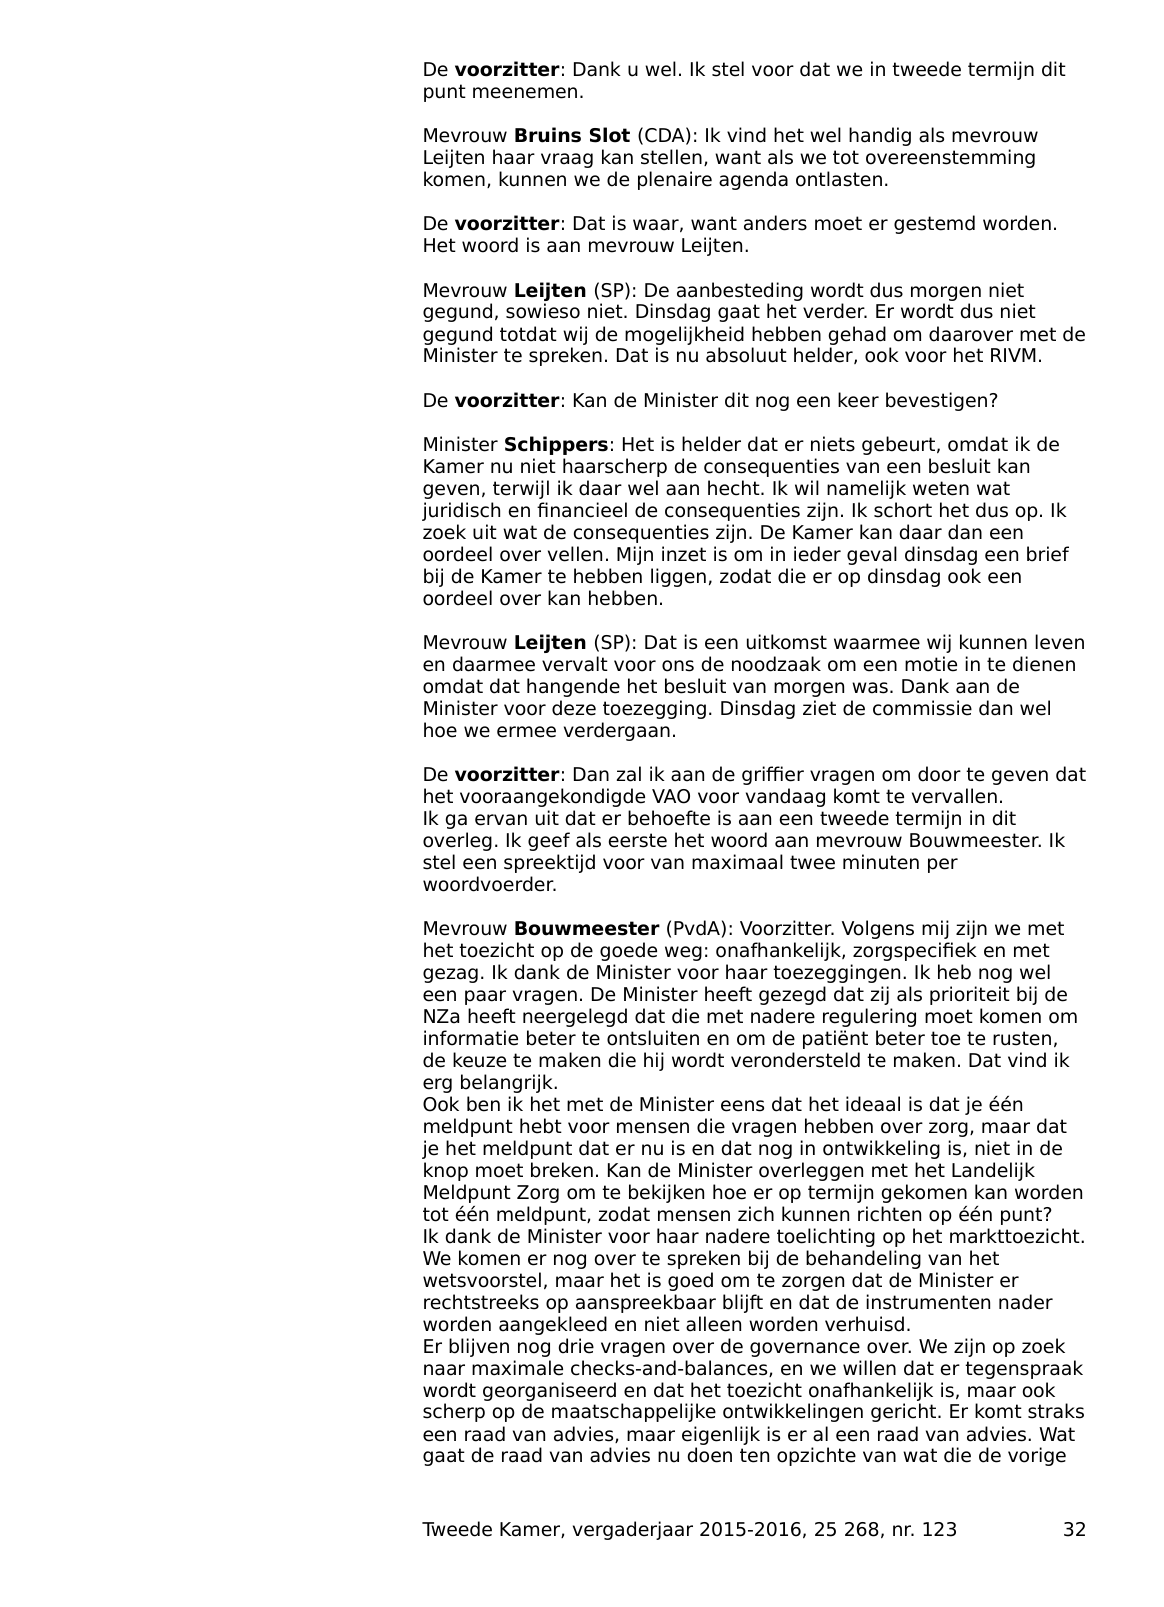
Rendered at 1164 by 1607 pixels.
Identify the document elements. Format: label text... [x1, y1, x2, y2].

text Ook ben ik het met de Minister eens dat het ideaal is dat je één meldpunt hebt voor mensen die vragen hebben over zorg, maar dat je het meldpunt dat er nu is en dat nog in ontwikkeling is, niet in de knop moet breken. Kan de Minister overleggen met het Landelijk Meldpunt Zorg om te bekijken hoe er op termijn gekomen kan worden tot één meldpunt, zodat mensen zich kunnen richten op één punt? [422, 1094, 1087, 1226]
text Minister Schippers: Het is helder dat er niets gebeurt, omdat ik de Kamer nu niet haarscherp de consequenties van een besluit kan geven, terwijl ik daar wel aan hecht. Ik wil namelijk weten wat juridisch en financieel de consequenties zijn. Ik schort het dus op. Ik zoek uit wat de consequenties zijn. De Kamer kan daar dan een oordeel over vellen. Mijn inzet is om in ieder geval dinsdag een brief bij de Kamer te hebben liggen, zodat die er op dinsdag ook een oordeel over kan hebben. [422, 434, 1087, 609]
text Ik ga ervan uit dat er behoefte is aan een tweede termijn in dit overleg. Ik geef als eerste het woord aan mevrouw Bouwmeester. Ik stel een spreektijd voor van maximaal twee minuten per woordvoerder. [422, 808, 1087, 896]
text De voorzitter: Dank u wel. Ik stel voor dat we in tweede termijn dit punt meenemen. [422, 59, 1087, 103]
text De voorzitter: Dat is waar, want anders moet er gestemd worden. Het woord is aan mevrouw Leijten. [422, 213, 1087, 257]
text De voorzitter: Kan de Minister dit nog een keer bevestigen? [422, 389, 1087, 412]
text Er blijven nog drie vragen over de governance over. We zijn op zoek naar maximale checks-and-balances, en we willen dat er tegenspraak wordt georganiseerd en dat het toezicht onafhankelijk is, maar ook scherp op de maatschappelijke ontwikkelingen gericht. Er komt straks een raad van advies, maar eigenlijk is er al een raad van advies. Wat gaat de raad van advies nu doen ten opzichte van wat die de vorige [422, 1336, 1087, 1467]
text De voorzitter: Dan zal ik aan de griffier vragen om door te geven dat het vooraangekondigde VAO voor vandaag komt te vervallen. [422, 764, 1087, 808]
text Mevrouw Leijten (SP): De aanbesteding wordt dus morgen niet gegund, sowieso niet. Dinsdag gaat het verder. Er wordt dus niet gegund totdat wij de mogelijkheid hebben gehad om daarover met de Minister te spreken. Dat is nu absoluut helder, ook voor het RIVM. [422, 279, 1087, 367]
text Ik dank de Minister voor haar nadere toelichting op het markttoezicht. We komen er nog over te spreken bij de behandeling van het wetsvoorstel, maar het is goed om te zorgen dat de Minister er rechtstreeks op aanspreekbaar blijft en dat de instrumenten nader worden aangekleed en niet alleen worden verhuisd. [422, 1226, 1087, 1336]
text Mevrouw Bouwmeester (PvdA): Voorzitter. Volgens mij zijn we met het toezicht op de goede weg: onafhankelijk, zorgspecifiek en met gezag. Ik dank de Minister voor haar toezeggingen. Ik heb nog wel een paar vragen. De Minister heeft gezegd dat zij als prioriteit bij de NZa heeft neergelegd dat die met nadere regulering moet komen om informatie beter te ontsluiten en om de patiënt beter toe te rusten, de keuze te maken die hij wordt verondersteld te maken. Dat vind ik erg belangrijk. [422, 918, 1087, 1094]
text Mevrouw Leijten (SP): Dat is een uitkomst waarmee wij kunnen leven en daarmee vervalt voor ons de noodzaak om een motie in te dienen omdat dat hangende het besluit van morgen was. Dank aan de Minister voor deze toezegging. Dinsdag ziet de commissie dan wel hoe we ermee verdergaan. [422, 632, 1087, 742]
text Mevrouw Bruins Slot (CDA): Ik vind het wel handig als mevrouw Leijten haar vraag kan stellen, want als we tot overeenstemming komen, kunnen we de plenaire agenda ontlasten. [422, 125, 1087, 191]
